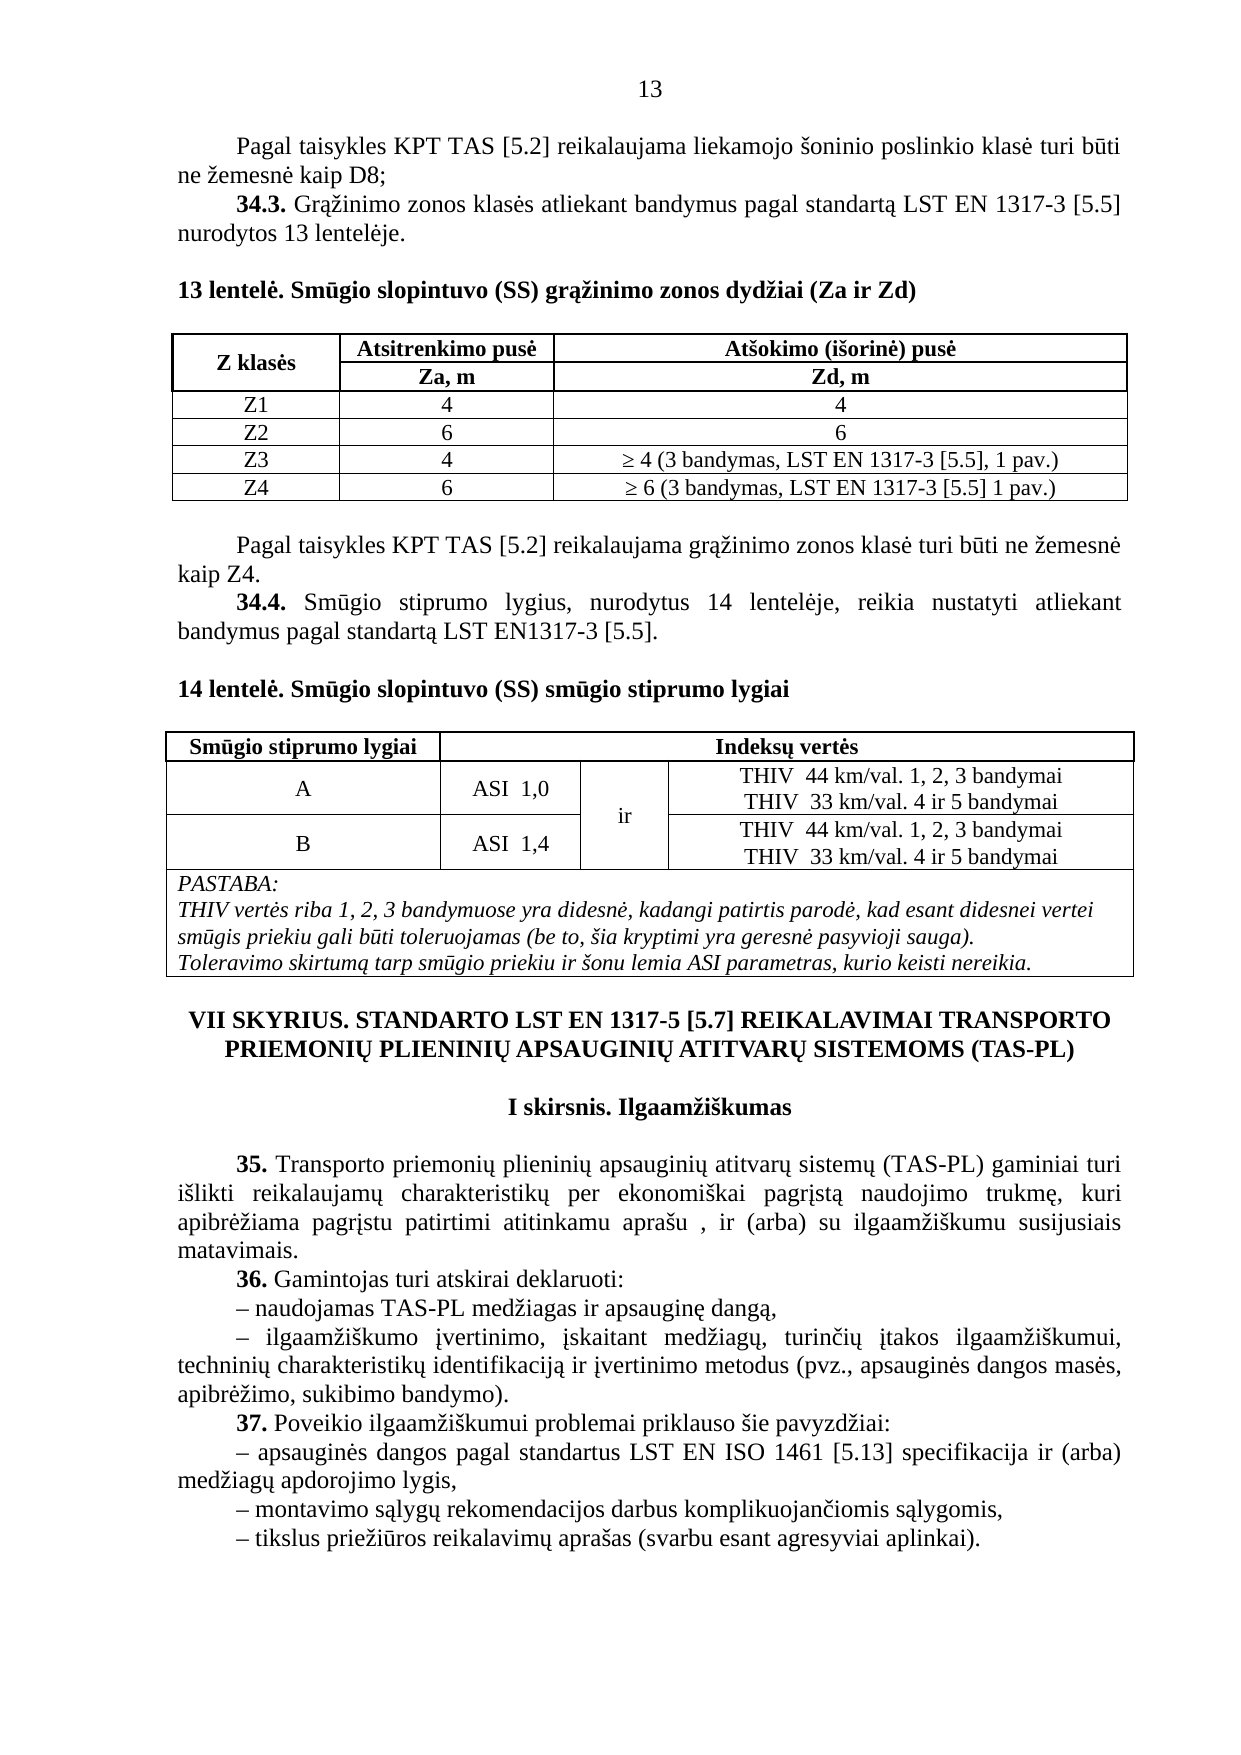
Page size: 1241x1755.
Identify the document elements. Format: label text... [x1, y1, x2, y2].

text 34.4. Smūgio stiprumo lygius, nurodytus 14 lentelėje, reikia nustatyti atliekant bandymus pagal standartą LST EN1317-3 [5.5]. [177, 587, 1122, 645]
table_cell Z2 [173, 419, 339, 445]
table_cell 4 [340, 392, 553, 418]
table_header Z klasės [174, 335, 339, 389]
text 37. Poveikio ilgaamžiškumui problemai priklauso šie pavyzdžiai: [177, 1408, 1122, 1437]
table_header Atšokimo (išorinė) pusė [555, 335, 1126, 361]
table_header Smūgio stiprumo lygiai [167, 733, 439, 759]
text – tikslus priežiūros reikalavimų aprašas (svarbu esant agresyviai aplinkai). [177, 1523, 1122, 1552]
table_header Atsitrenkimo pusė [341, 335, 553, 361]
table_cell 4 [340, 446, 553, 473]
table_cell 4 [554, 392, 1127, 418]
text 35. Transporto priemonių plieninių apsauginių atitvarų sistemų (TAS-PL) gaminiai turi išlikti reikalaujamų charakteristikų per ekonomiškai pagrįstą naudojimo trukmę, kuri apibrėžiama pagrįstu patirtimi atitinkamu aprašu , ir (arba) su ilgaamžiškumu susijusiais matavimais. [177, 1149, 1122, 1264]
text 14 lentelė. Smūgio slopintuvo (SS) smūgio stiprumo lygiai [177, 674, 1122, 702]
table_cell ASI ≤ 1,4 [441, 815, 580, 869]
table_cell A [167, 762, 440, 814]
table_cell THIV vertės riba 1, 2, 3 bandymuose yra didesnė, kadangi patirtis parodė, kad esant didesnei vertei smūgis priekiu gali būti toleruojamas (be to, šia kryptimi yra geresnė pasyvioji sauga). Toleravimo skirtumą tarp smūgio priekiu ir šonu lemia ASI parametras, kurio keisti nereikia. [167, 897, 1133, 976]
table_cell Z4 [173, 474, 339, 500]
text 13 lentelė. Smūgio slopintuvo (SS) grąžinimo zonos dydžiai (Za ir Zd) [177, 275, 1122, 304]
table_cell 6 [340, 419, 553, 445]
table_cell Z1 [173, 392, 339, 418]
text Pagal taisykles KPT TAS [5.2] reikalaujama grąžinimo zonos klasė turi būti ne žemesnė kaip Z4. [177, 530, 1122, 587]
text 34.3. Grąžinimo zonos klasės atliekant bandymus pagal standartą LST EN 1317-3 [5.5] nurodytos 13 lentelėje. [177, 189, 1122, 246]
table_cell ir [581, 762, 668, 869]
table_cell ≥ 6 (3 bandymas, LST EN 1317-3 [5.5] 1 pav.) [554, 474, 1127, 500]
text – ilgaamžiškumo įvertinimo, įskaitant medžiagų, turinčių įtakos ilgaamžiškumui, techninių charakteristikų identifikaciją ir įvertinimo metodus (pvz., apsauginės dangos masės, apibrėžimo, sukibimo bandymo). [177, 1322, 1122, 1408]
text – apsauginės dangos pagal standartus LST EN ISO 1461 [5.13] specifikacija ir (arba) medžiagų apdorojimo lygis, [177, 1437, 1122, 1494]
table_cell 6 [340, 474, 553, 500]
table_cell 6 [554, 419, 1127, 445]
text 36. Gamintojas turi atskirai deklaruoti: [177, 1264, 1122, 1293]
table_cell PASTABA: [167, 870, 1133, 897]
text I skirsnis. Ilgaamžiškumas [177, 1092, 1122, 1120]
table_cell Za, m [341, 363, 553, 389]
table_header Indeksų vertės [441, 733, 1133, 759]
table_cell ASI ≤ 1,0 [441, 762, 580, 814]
text Pagal taisykles KPT TAS [5.2] reikalaujama liekamojo šoninio poslinkio klasė turi būti ne žemesnė kaip D8; [177, 131, 1122, 189]
table_cell THIV ≤ 44 km/val. 1, 2, 3 bandymai THIV ≤ 33 km/val. 4 ir 5 bandymai [669, 815, 1133, 869]
table_cell B [167, 815, 440, 869]
table_cell ≥ 4 (3 bandymas, LST EN 1317-3 [5.5], 1 pav.) [554, 446, 1127, 473]
table_cell Zd, m [555, 363, 1126, 389]
table_cell Z3 [173, 446, 339, 473]
text – montavimo sąlygų rekomendacijos darbus komplikuojančiomis sąlygomis, [177, 1494, 1122, 1523]
table_cell THIV ≤ 44 km/val. 1, 2, 3 bandymai THIV ≤ 33 km/val. 4 ir 5 bandymai [669, 762, 1133, 814]
text VII SKYRIUS. STANDARTO LST EN 1317-5 [5.7] REIKALAVIMAI TRANSPORTO PRIEMONIŲ PLIENINIŲ APSAUGINIŲ ATITVARŲ SISTEMOMS (TAS-PL) [177, 1005, 1122, 1063]
text – naudojamas TAS-PL medžiagas ir apsauginę dangą, [177, 1293, 1122, 1322]
